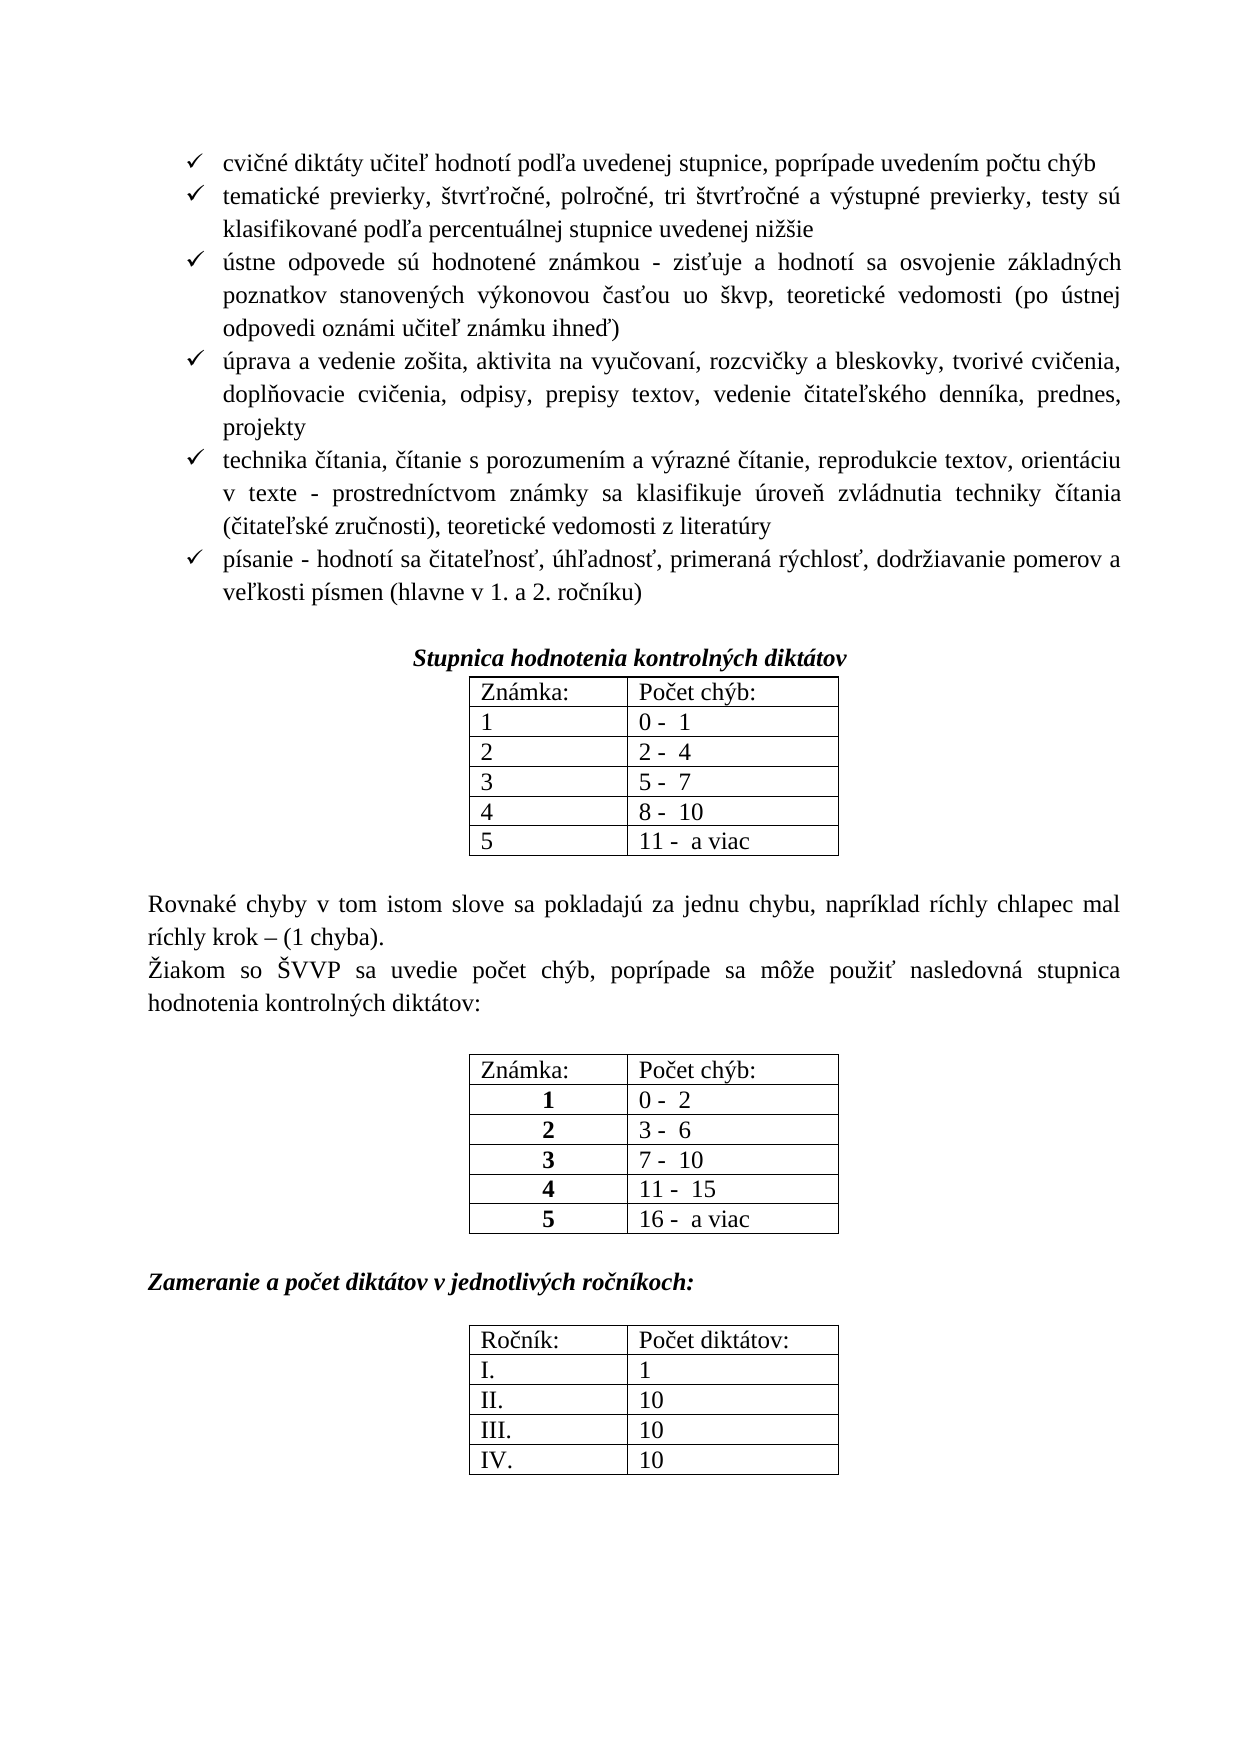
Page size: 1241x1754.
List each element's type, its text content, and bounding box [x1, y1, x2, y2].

table_cell 3 [470, 767, 627, 796]
table_cell 3 [470, 1145, 627, 1173]
text Stupnica hodnotenia kontrolných diktátov [369, 643, 1122, 672]
table_cell 0 - 1 [628, 707, 838, 736]
table_cell 5 [470, 826, 627, 855]
table_header Známka: [470, 1055, 627, 1084]
table_cell 3 - 6 [628, 1115, 838, 1144]
table_header Známka: [470, 678, 627, 706]
table_cell 10 [628, 1415, 838, 1444]
table_cell 10 [628, 1445, 838, 1473]
table_cell 1 [470, 707, 627, 736]
list cvičné diktáty učiteľ hodnotí podľa uvedenej stupnice, poprípade uvedením počtu chýb [185, 148, 1122, 176]
list úprava a vedenie zošita, aktivita na vyučovaní, rozcvičky a bleskovky, tvorivé cvičenia, doplňovacie cvičenia, odpisy, prepisy textov, vedenie čitateľského denníka, prednes, projekty [185, 346, 1122, 441]
table_cell 2 [470, 737, 627, 766]
table_cell 5 - 7 [628, 767, 838, 796]
table_cell 11 - a viac [628, 826, 838, 855]
table_cell 1 [470, 1085, 627, 1114]
table_cell 11 - 15 [628, 1175, 838, 1203]
table_cell 0 - 2 [628, 1085, 838, 1114]
list písanie - hodnotí sa čitateľnosť, úhľadnosť, primeraná rýchlosť, dodržiavanie pomerov a veľkosti písmen (hlavne v 1. a 2. ročníku) [185, 544, 1122, 606]
table_cell III. [470, 1415, 627, 1444]
text Zameranie a počet diktátov v jednotlivých ročníkoch: [148, 1267, 1122, 1296]
table_cell 1 [628, 1355, 838, 1384]
table_header Počet chýb: [628, 678, 838, 706]
table_header Ročník: [470, 1326, 627, 1354]
table_cell 5 [470, 1204, 627, 1233]
table_cell 4 [470, 1175, 627, 1203]
table_cell 16 - a viac [628, 1204, 838, 1233]
table_cell 2 [470, 1115, 627, 1144]
table_cell I. [470, 1355, 627, 1384]
table_cell 4 [470, 797, 627, 825]
text Rovnaké chyby v tom istom slove sa pokladajú za jednu chybu, napríklad ríchly chlapec mal ríchly krok – (1 chyba). [148, 889, 1122, 951]
list tematické previerky, štvrťročné, polročné, tri štvrťročné a výstupné previerky, testy sú klasifikované podľa percentuálnej stupnice uvedenej nižšie [185, 181, 1122, 242]
text Žiakom so ŠVVP sa uvedie počet chýb, poprípade sa môže použiť nasledovná stupnica hodnotenia kontrolných diktátov: [148, 955, 1122, 1017]
table_cell 7 - 10 [628, 1145, 838, 1173]
table_cell IV. [470, 1445, 627, 1473]
table_cell 10 [628, 1385, 838, 1414]
table_cell 8 - 10 [628, 797, 838, 825]
table_cell 2 - 4 [628, 737, 838, 766]
table_cell II. [470, 1385, 627, 1414]
list ústne odpovede sú hodnotené známkou - zisťuje a hodnotí sa osvojenie základných poznatkov stanovených výkonovou časťou uo škvp, teoretické vedomosti (po ústnej odpovedi oznámi učiteľ známku ihneď) [185, 247, 1122, 342]
table_header Počet diktátov: [628, 1326, 838, 1354]
table_header Počet chýb: [628, 1055, 838, 1084]
list technika čítania, čítanie s porozumením a výrazné čítanie, reprodukcie textov, orientáciu v texte - prostredníctvom známky sa klasifikuje úroveň zvládnutia techniky čítania (čitateľské zručnosti), teoretické vedomosti z literatúry [185, 445, 1122, 540]
